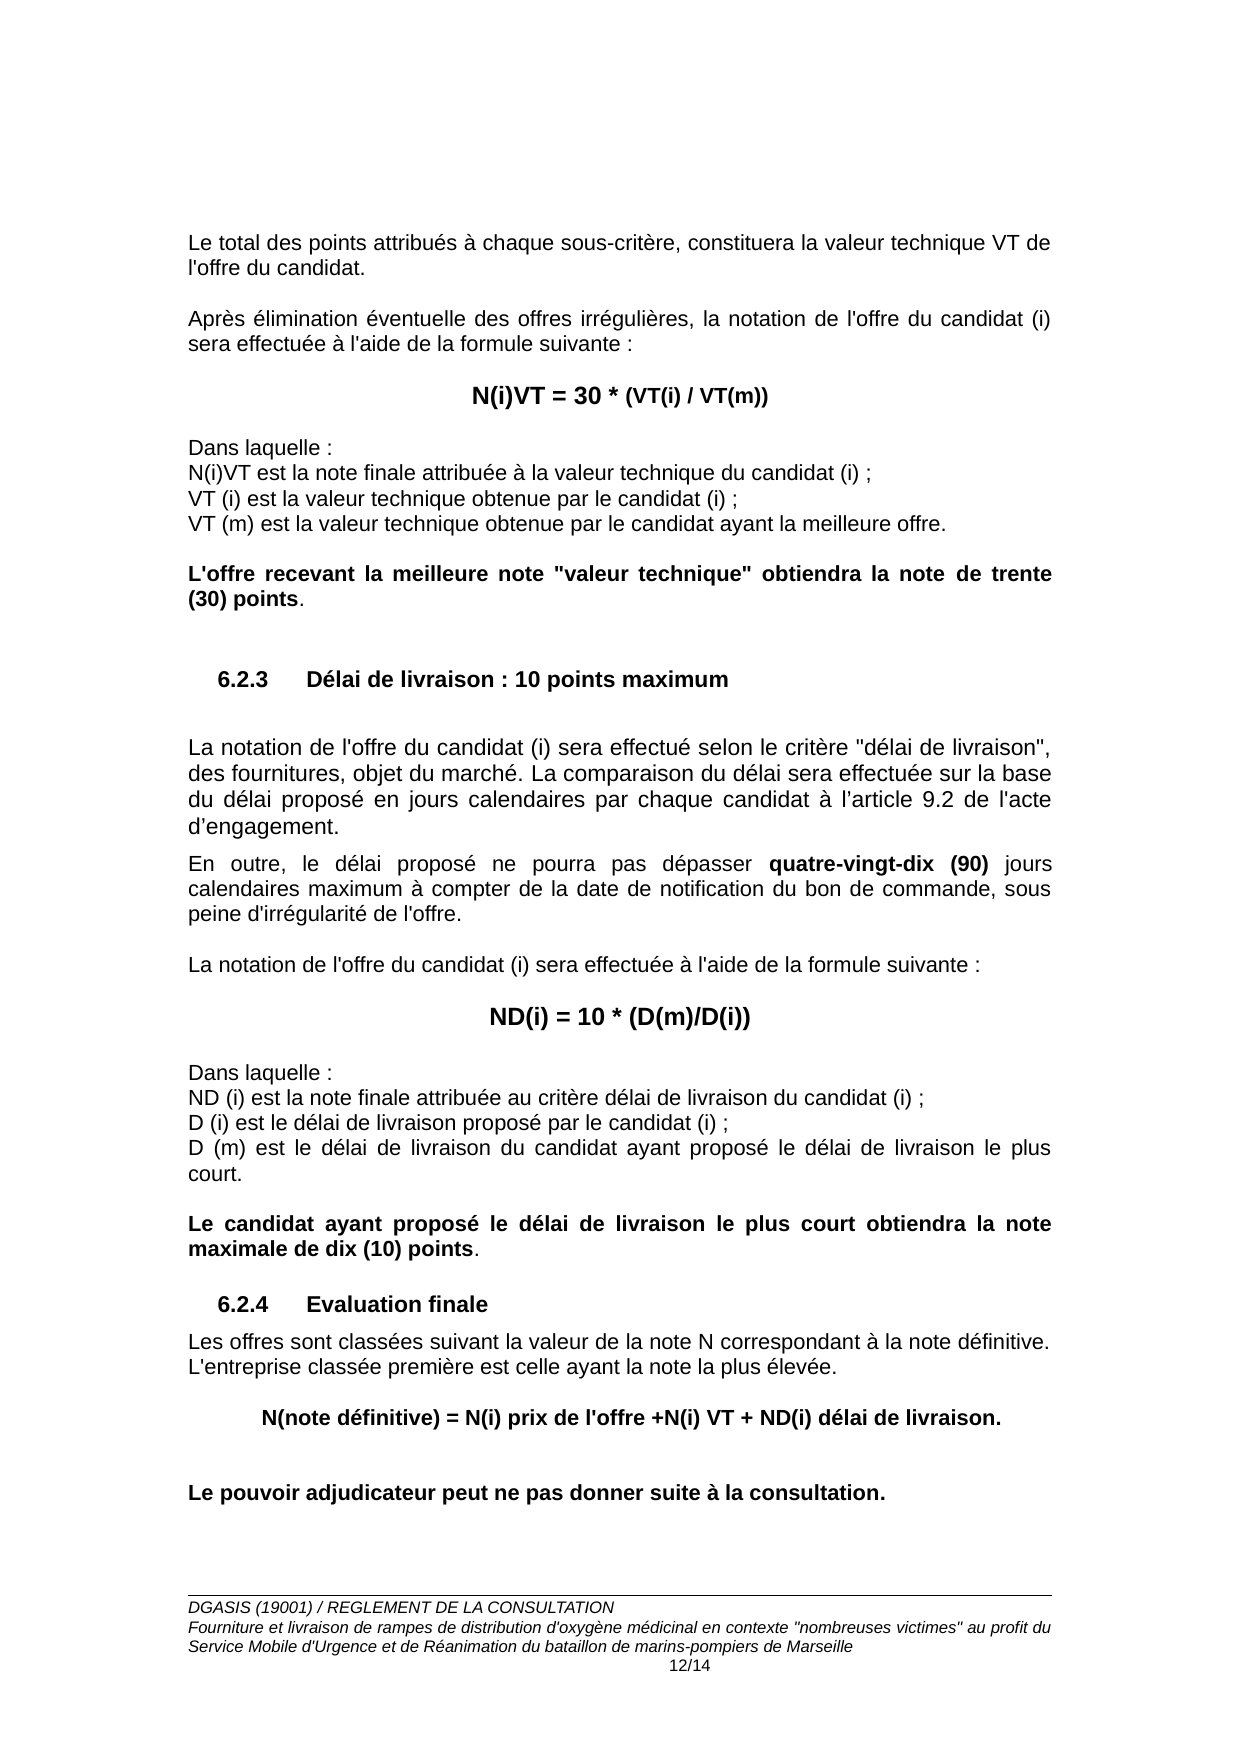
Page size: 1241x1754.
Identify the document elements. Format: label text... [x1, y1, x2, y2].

text Dans laquelle : [188, 435, 1052, 460]
text D (m) est le délai de livraison du candidat ayant proposé le délai de livraison le plus court. [188, 1135, 1052, 1186]
text Les offres sont classées suivant la valeur de la note N correspondant à la note définitive. L'entreprise classée première est celle ayant la note la plus élevée. [188, 1329, 1052, 1379]
text La notation de l'offre du candidat (i) sera effectuée à l'aide de la formule suivante : [188, 952, 1052, 977]
text N(note définitive) = N(i) prix de l'offre +N(i) VT + ND(i) délai de livraison. [188, 1404, 1052, 1430]
text Le candidat ayant proposé le délai de livraison le plus court obtiendra la note maximale de dix (10) points. [188, 1211, 1052, 1261]
text ND(i) = 10 * (D(m)/D(i)) [188, 1002, 1052, 1031]
text Dans laquelle : [188, 1060, 1052, 1085]
text Après élimination éventuelle des offres irrégulières, la notation de l'offre du candidat (i) sera effectuée à l'aide de la formule suivante : [188, 305, 1052, 356]
text N(i)VT = 30 * (VT(i) / VT(m)) [188, 381, 1052, 410]
text En outre, le délai proposé ne pourra pas dépasser quatre-vingt-dix (90) jours calendaires maximum à compter de la date de notification du bon de commande, sous peine d'irrégularité de l'offre. [188, 851, 1052, 927]
subtitle Evaluation finale [188, 1291, 1052, 1317]
subtitle Délai de livraison : 10 points maximum [188, 666, 1052, 692]
text L'offre recevant la meilleure note "valeur technique" obtiendra la note de trente (30) points. [188, 561, 1052, 611]
text Le pouvoir adjudicateur peut ne pas donner suite à la consultation. [188, 1480, 1052, 1505]
text VT (i) est la valeur technique obtenue par le candidat (i) ; [188, 485, 1052, 511]
subtitle La notation de l'offre du candidat (i) sera effectué selon le critère "délai de livraison", des fournitures, objet du marché. La comparaison du délai sera effectuée sur la base du délai proposé en jours calendaires par chaque candidat à l’article 9.2 de l'acte d’engagement. [188, 734, 1052, 839]
text ND (i) est la note finale attribuée au critère délai de livraison du candidat (i) ; [188, 1085, 1052, 1110]
text Le total des points attribués à chaque sous-critère, constituera la valeur technique VT de l'offre du candidat. [188, 230, 1052, 280]
text N(i)VT est la note finale attribuée à la valeur technique du candidat (i) ; [188, 460, 1052, 485]
text D (i) est le délai de livraison proposé par le candidat (i) ; [188, 1110, 1052, 1135]
text VT (m) est la valeur technique obtenue par le candidat ayant la meilleure offre. [188, 511, 1052, 536]
